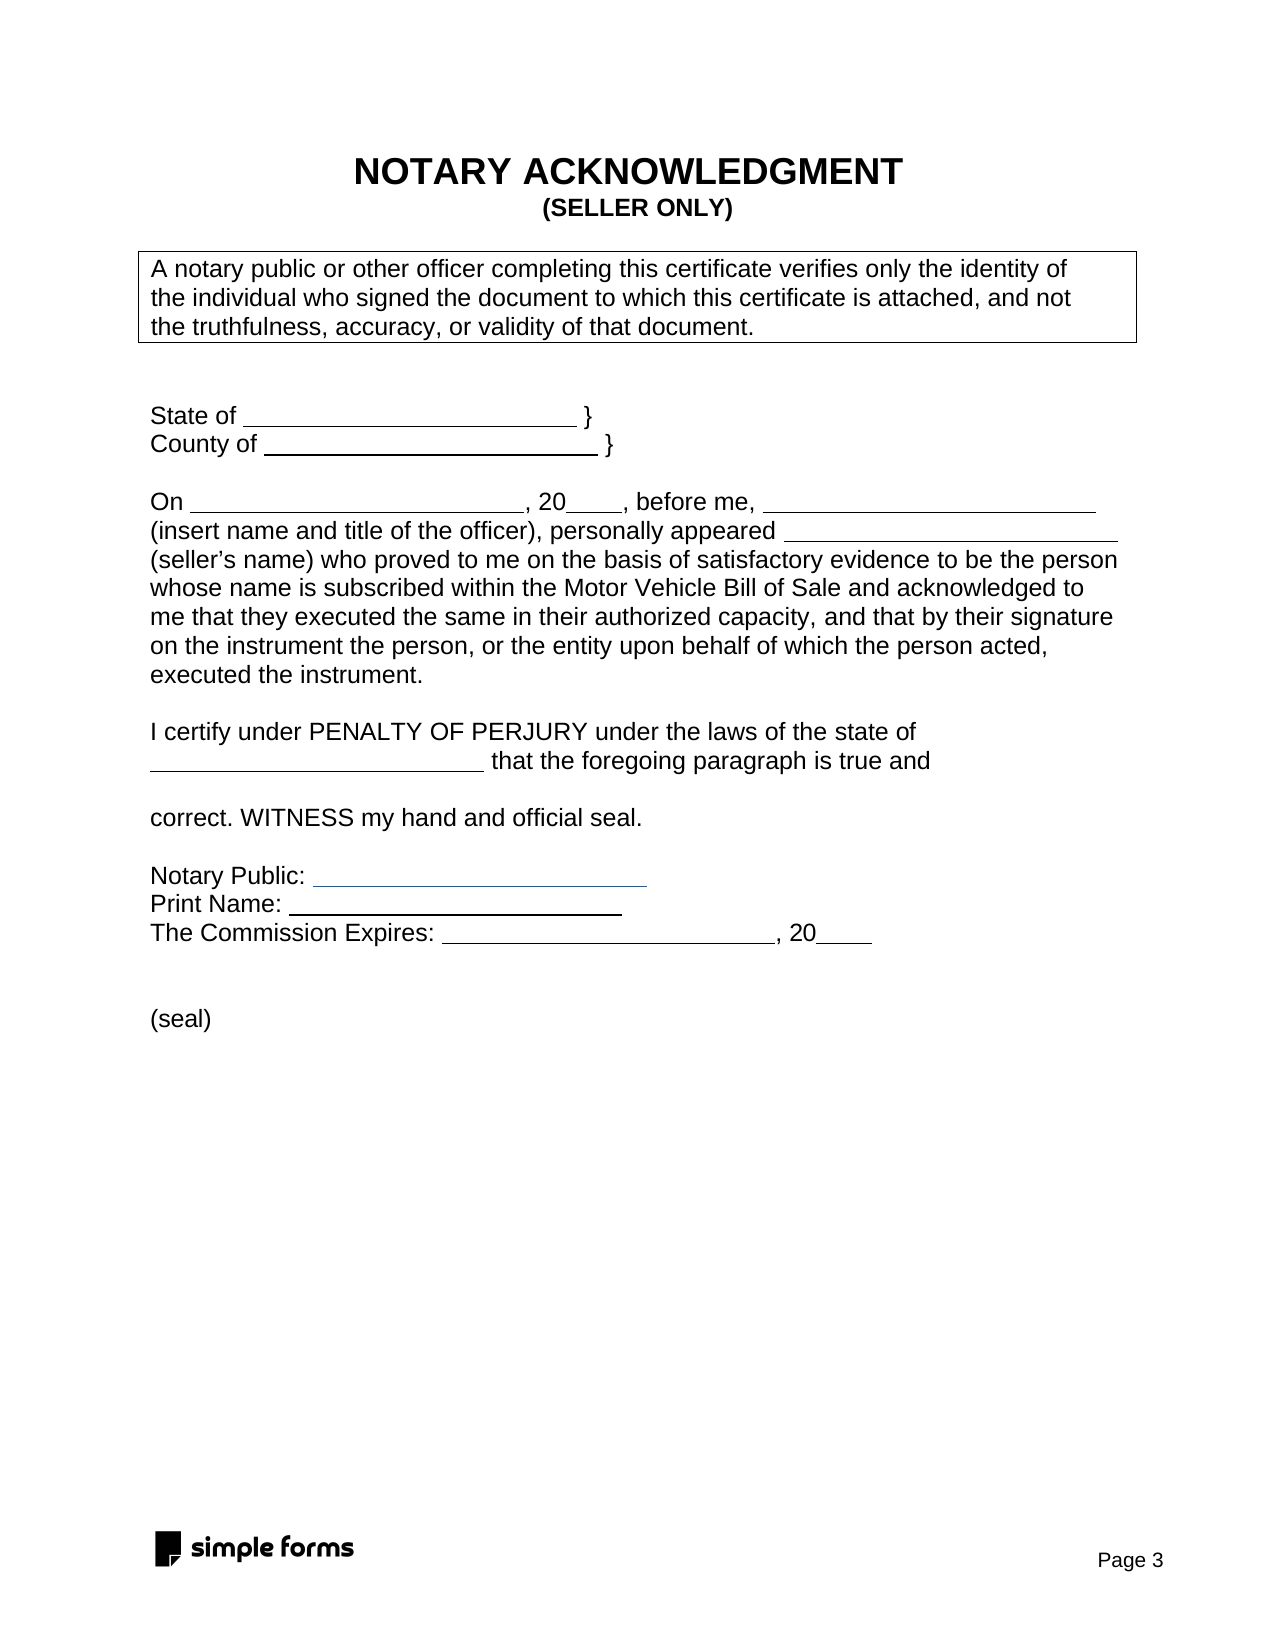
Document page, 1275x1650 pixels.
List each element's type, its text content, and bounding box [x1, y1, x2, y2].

text State of } County of } [150, 401, 614, 458]
subtitle (SELLER ONLY) [146, 193, 1129, 222]
text A notary public or other officer completing this certificate verifies only the identity of the individual who signed the document to which this certificate is attached, and not the truthfulness, accuracy, or validity of that document. [151, 254, 1106, 340]
text (seal) [150, 1004, 1148, 1033]
text I certify under PENALTY OF PERJURY under the laws of the state of [150, 717, 1148, 746]
text On , 20 , before me, (insert name and title of the officer), personally appeared (seller’s name) who proved to me on the basis of satisfactory evidence to be the person whose name is subscribed within the Motor Vehicle Bill of Sale and acknowledged to me that they executed the same in their authorized capacity, and that by their signature on the instrument the person, or the entity upon behalf of which the person acted, executed the instrument. [150, 487, 1118, 688]
text Notary Public: Print Name: [150, 861, 647, 918]
text The Commission Expires: , 20 [150, 918, 1148, 947]
subtitle NOTARY ACKNOWLEDGMENT [127, 150, 1129, 193]
text that the foregoing paragraph is true and correct. WITNESS my hand and official seal. [150, 746, 1021, 832]
